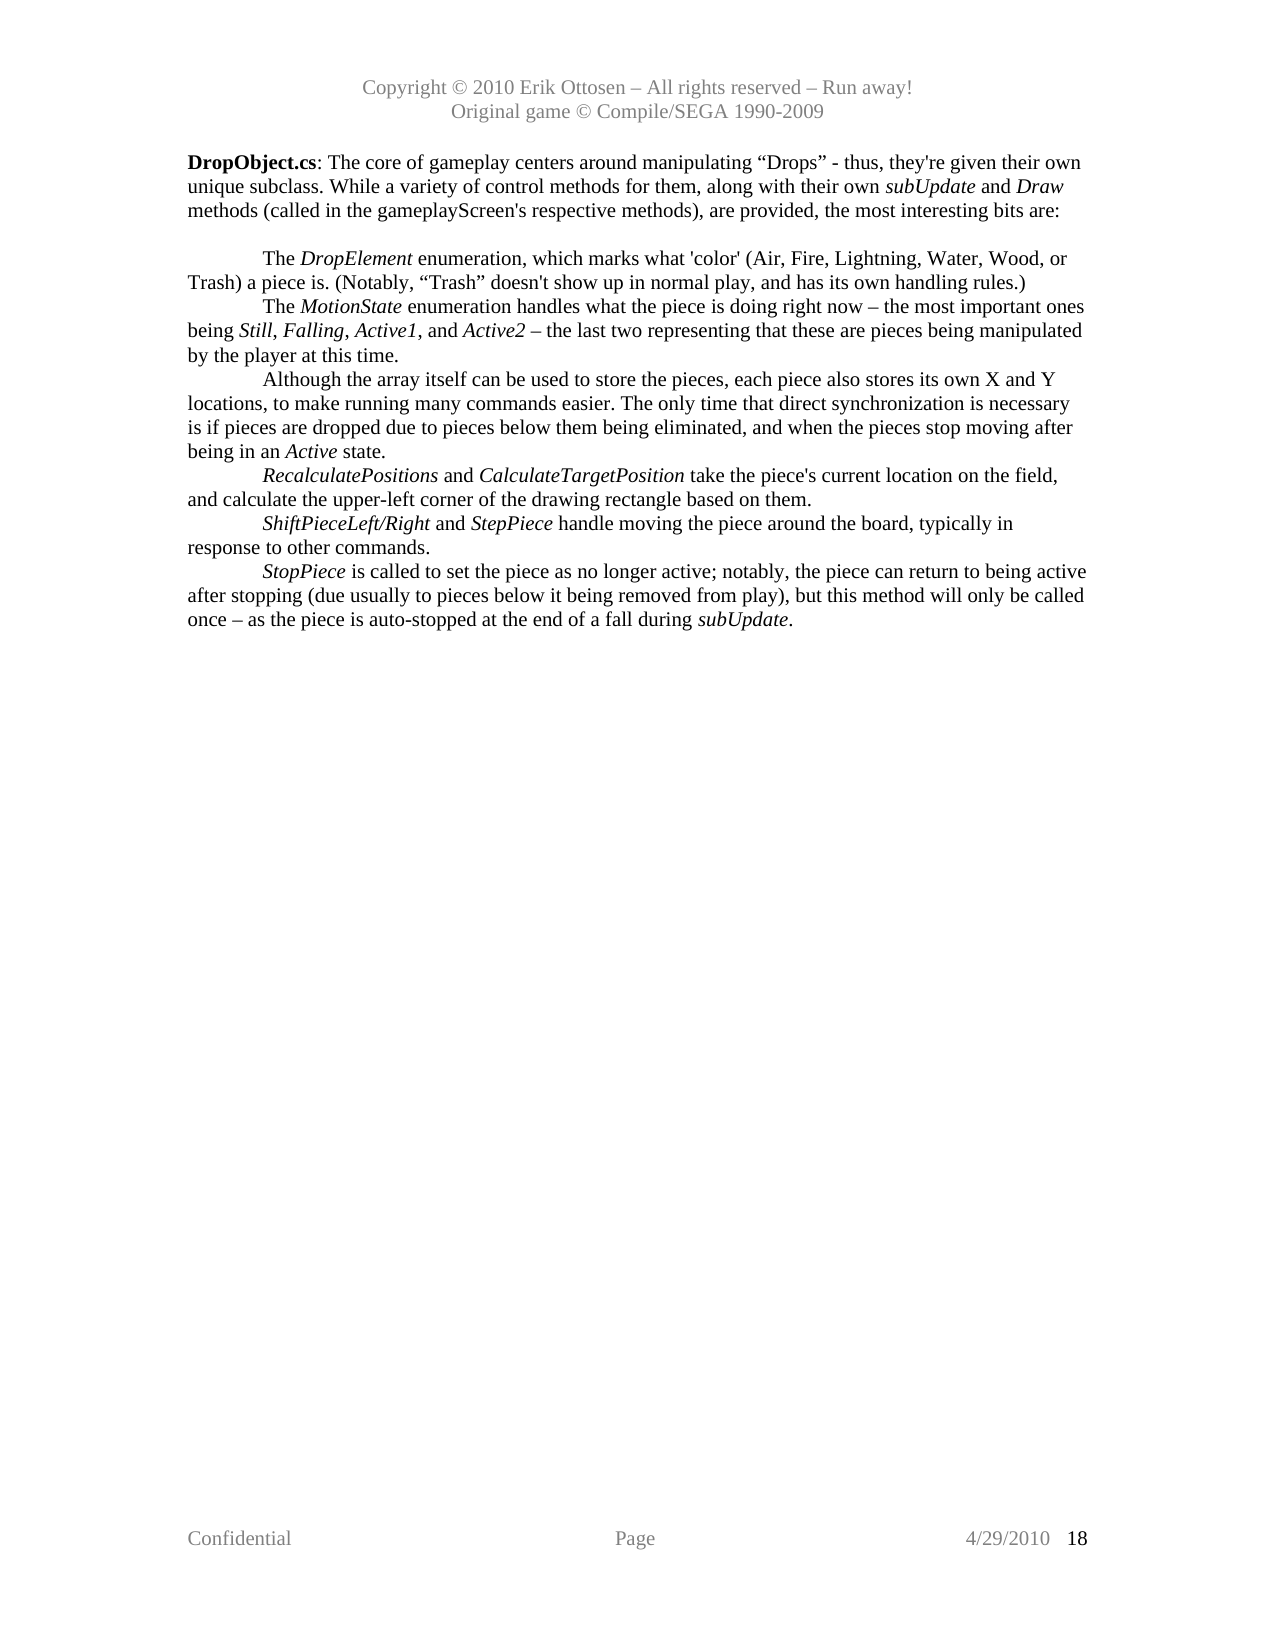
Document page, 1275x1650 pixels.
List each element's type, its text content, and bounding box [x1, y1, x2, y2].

text StopPiece is called to set the piece as no longer active; notably, the piece can return to being active after stopping (due usually to pieces below it being removed from play), but this method will only be called once – as the piece is auto-stopped at the end of a fall during subUpdate. [187, 559, 1087, 631]
text The DropElement enumeration, which marks what 'color' (Air, Fire, Lightning, Water, Wood, or Trash) a piece is. (Notably, “Trash” doesn't show up in normal play, and has its own handling rules.) [187, 246, 1087, 294]
text ShiftPieceLeft/Right and StepPiece handle moving the piece around the board, typically in response to other commands. [187, 511, 1087, 559]
text RecalculatePositions and CalculateTargetPosition take the piece's current location on the field, and calculate the upper-left corner of the drawing rectangle based on them. [187, 463, 1087, 511]
text Although the array itself can be used to store the pieces, each piece also stores its own X and Y locations, to make running many commands easier. The only time that direct synchronization is necessary is if pieces are dropped due to pieces below them being eliminated, and when the pieces stop moving after being in an Active state. [187, 367, 1087, 463]
text The MotionState enumeration handles what the piece is doing right now – the most important ones being Still, Falling, Active1, and Active2 – the last two representing that these are pieces being manipulated by the player at this time. [187, 294, 1087, 367]
text DropObject.cs: The core of gameplay centers around manipulating “Drops” - thus, they're given their own unique subclass. While a variety of control methods for them, along with their own subUpdate and Draw methods (called in the gameplayScreen's respective methods), are provided, the most interesting bits are: [187, 150, 1087, 222]
